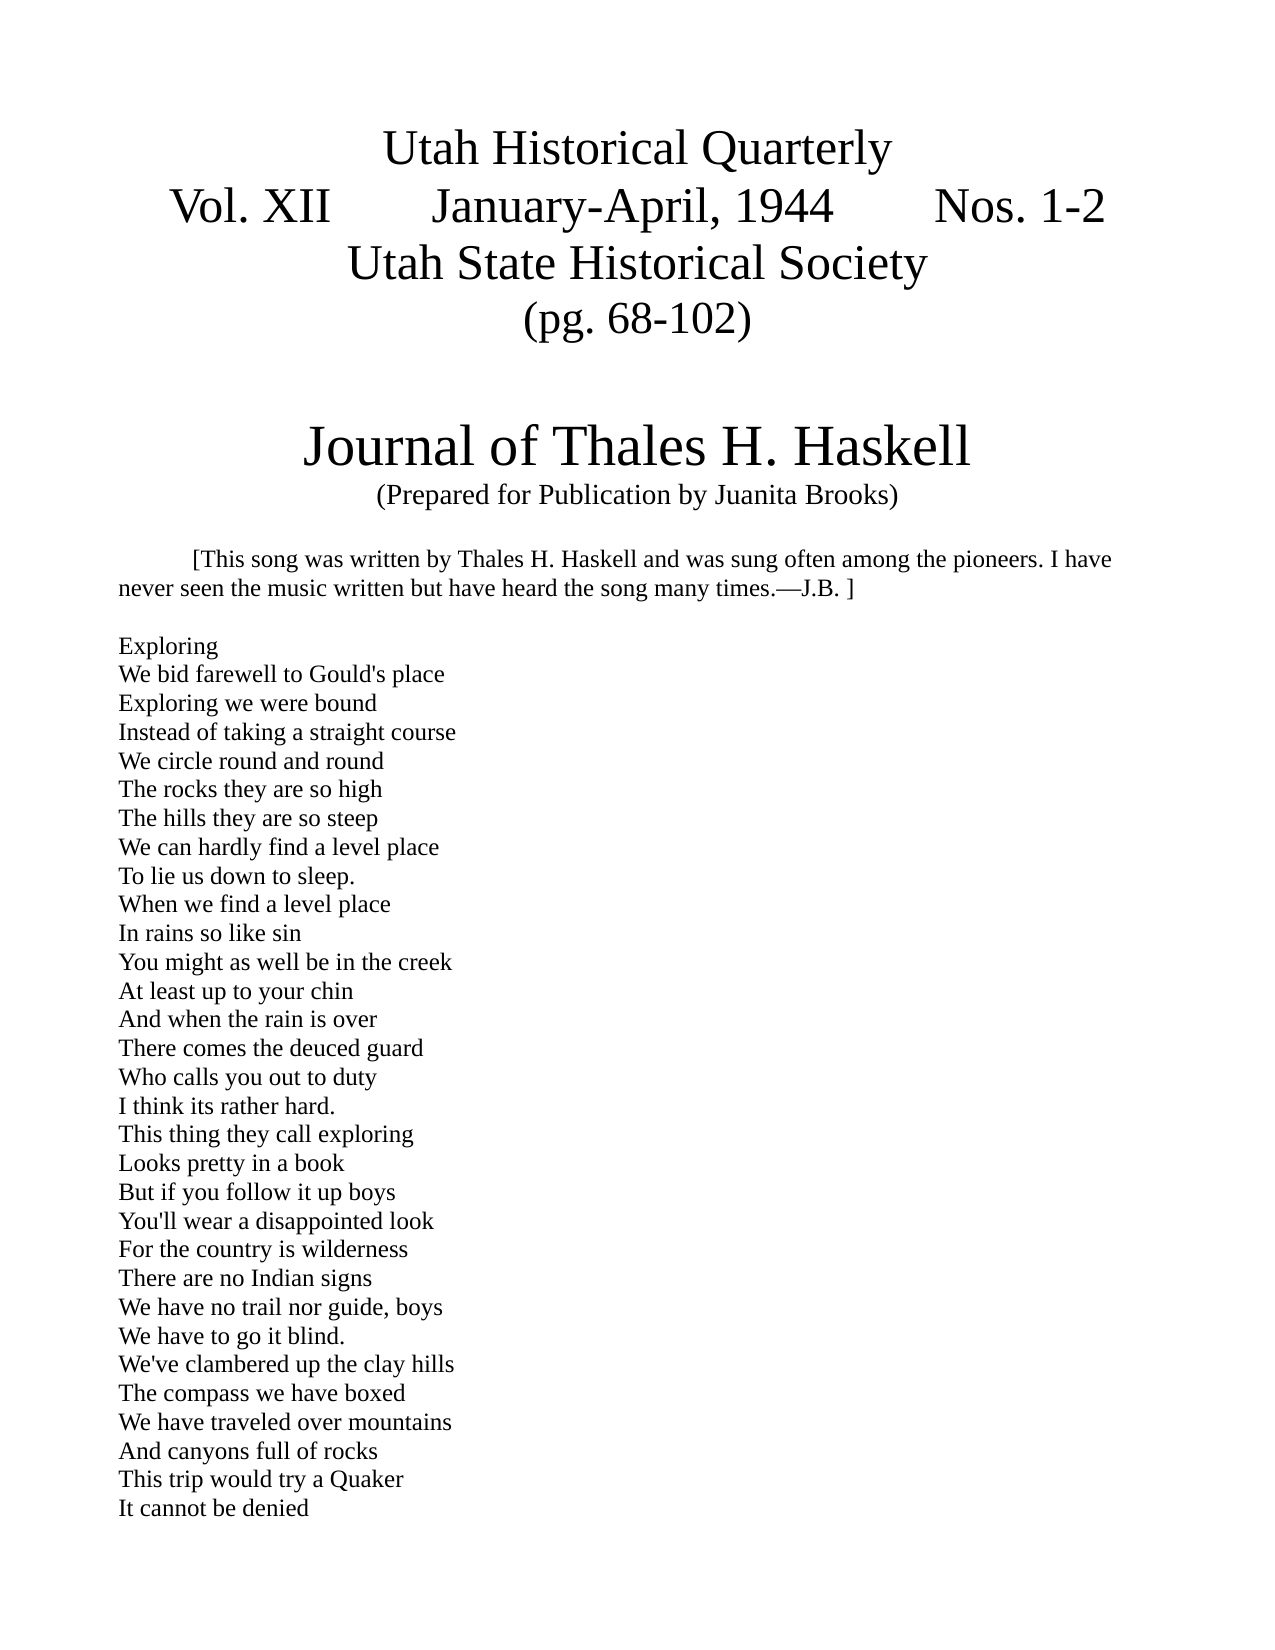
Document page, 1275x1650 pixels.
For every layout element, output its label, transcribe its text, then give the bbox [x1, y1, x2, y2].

text Utah Historical Quarterly [118, 118, 1157, 176]
text We can hardly find a level place [118, 832, 1157, 861]
text Journal of Thales H. Haskell [118, 410, 1157, 477]
text Looks pretty in a book [118, 1148, 1157, 1177]
text We bid farewell to Gould's place [118, 659, 1157, 688]
text And canyons full of rocks [118, 1436, 1157, 1464]
text We have no trail nor guide, boys [118, 1292, 1157, 1321]
text The rocks they are so high [118, 774, 1157, 803]
text Instead of taking a straight course [118, 717, 1157, 746]
text Vol. XII January-April, 1944 Nos. 1-2 [118, 176, 1157, 233]
text There comes the deuced guard [118, 1033, 1157, 1062]
text And when the rain is over [118, 1004, 1157, 1033]
text Who calls you out to duty [118, 1062, 1157, 1091]
text For the country is wilderness [118, 1234, 1157, 1263]
text This thing they call exploring [118, 1119, 1157, 1148]
text There are no Indian signs [118, 1263, 1157, 1292]
text (pg. 68-102) [118, 291, 1157, 343]
text [This song was written by Thales H. Haskell and was sung often among the pioneers. I have never seen the music written but have heard the song many times.—J.B. ] [118, 544, 1157, 602]
text At least up to your chin [118, 976, 1157, 1004]
text The compass we have boxed [118, 1378, 1157, 1407]
text But if you follow it up boys [118, 1177, 1157, 1206]
text The hills they are so steep [118, 803, 1157, 832]
text (Prepared for Publication by Juanita Brooks) [118, 477, 1157, 511]
text Exploring [118, 631, 1157, 659]
text To lie us down to sleep. [118, 861, 1157, 889]
text You might as well be in the creek [118, 947, 1157, 976]
text Exploring we were bound [118, 688, 1157, 717]
text You'll wear a disappointed look [118, 1206, 1157, 1234]
text We have traveled over mountains [118, 1407, 1157, 1436]
text We've clambered up the clay hills [118, 1349, 1157, 1378]
text In rains so like sin [118, 918, 1157, 947]
text It cannot be denied [118, 1493, 1157, 1522]
text We have to go it blind. [118, 1321, 1157, 1349]
text Utah State Historical Society [118, 233, 1157, 291]
text I think its rather hard. [118, 1091, 1157, 1119]
text This trip would try a Quaker [118, 1464, 1157, 1493]
text We circle round and round [118, 746, 1157, 774]
text When we find a level place [118, 889, 1157, 918]
